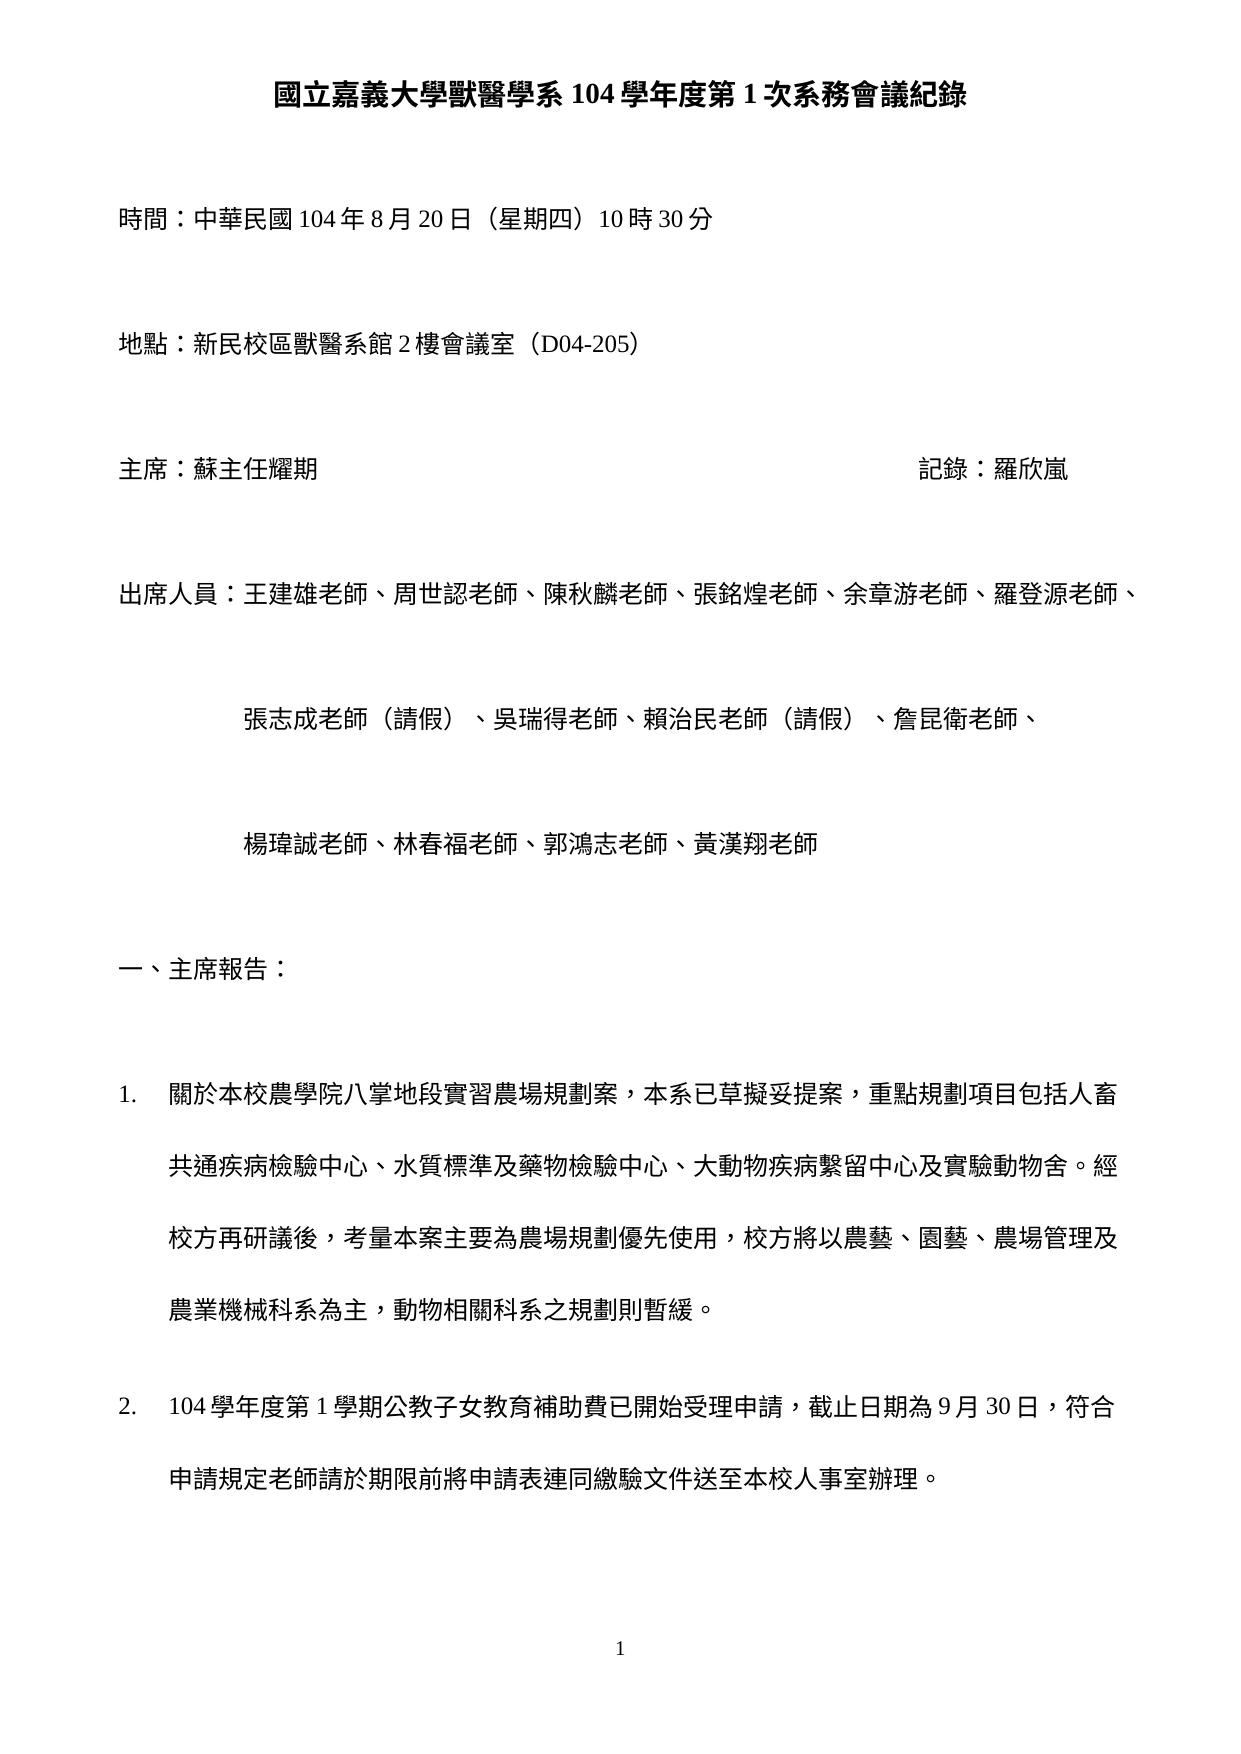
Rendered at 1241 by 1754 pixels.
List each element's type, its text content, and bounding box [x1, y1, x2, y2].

text 張志成老師（請假）、吳瑞得老師、賴治民老師（請假）、詹昆衛老師、 [118, 676, 1122, 739]
list 104學年度第1學期公教子女教育補助費已開始受理申請，截止日期為9月30日，符合申請規定老師請於期限前將申請表連同繳驗文件送至本校人事室辦理。 [118, 1364, 1122, 1498]
text 國立嘉義大學獸醫學系104學年度第1次系務會議紀錄 [118, 51, 1122, 114]
text 出席人員：王建雄老師、周世認老師、陳秋麟老師、張銘煌老師、余章游老師、羅登源老師、 [118, 551, 1122, 614]
text 地點：新民校區獸醫系館2樓會議室（D04-205） [118, 301, 1122, 364]
text 主席：蘇主任耀期 記錄：羅欣嵐 [118, 426, 1122, 489]
text 時間：中華民國104年8月20日（星期四）10時30分 [118, 176, 1122, 239]
text 一、主席報告： [118, 926, 1122, 989]
list 關於本校農學院八掌地段實習農場規劃案，本系已草擬妥提案，重點規劃項目包括人畜共通疾病檢驗中心、水質標準及藥物檢驗中心、大動物疾病繫留中心及實驗動物舍。經校方再研議後，考量本案主要為農場規劃優先使用，校方將以農藝、園藝、農場管理及農業機械科系為主，動物相關科系之規劃則暫緩。 [118, 1051, 1122, 1329]
text 楊瑋誠老師、林春福老師、郭鴻志老師、黃漢翔老師 [118, 801, 1122, 864]
